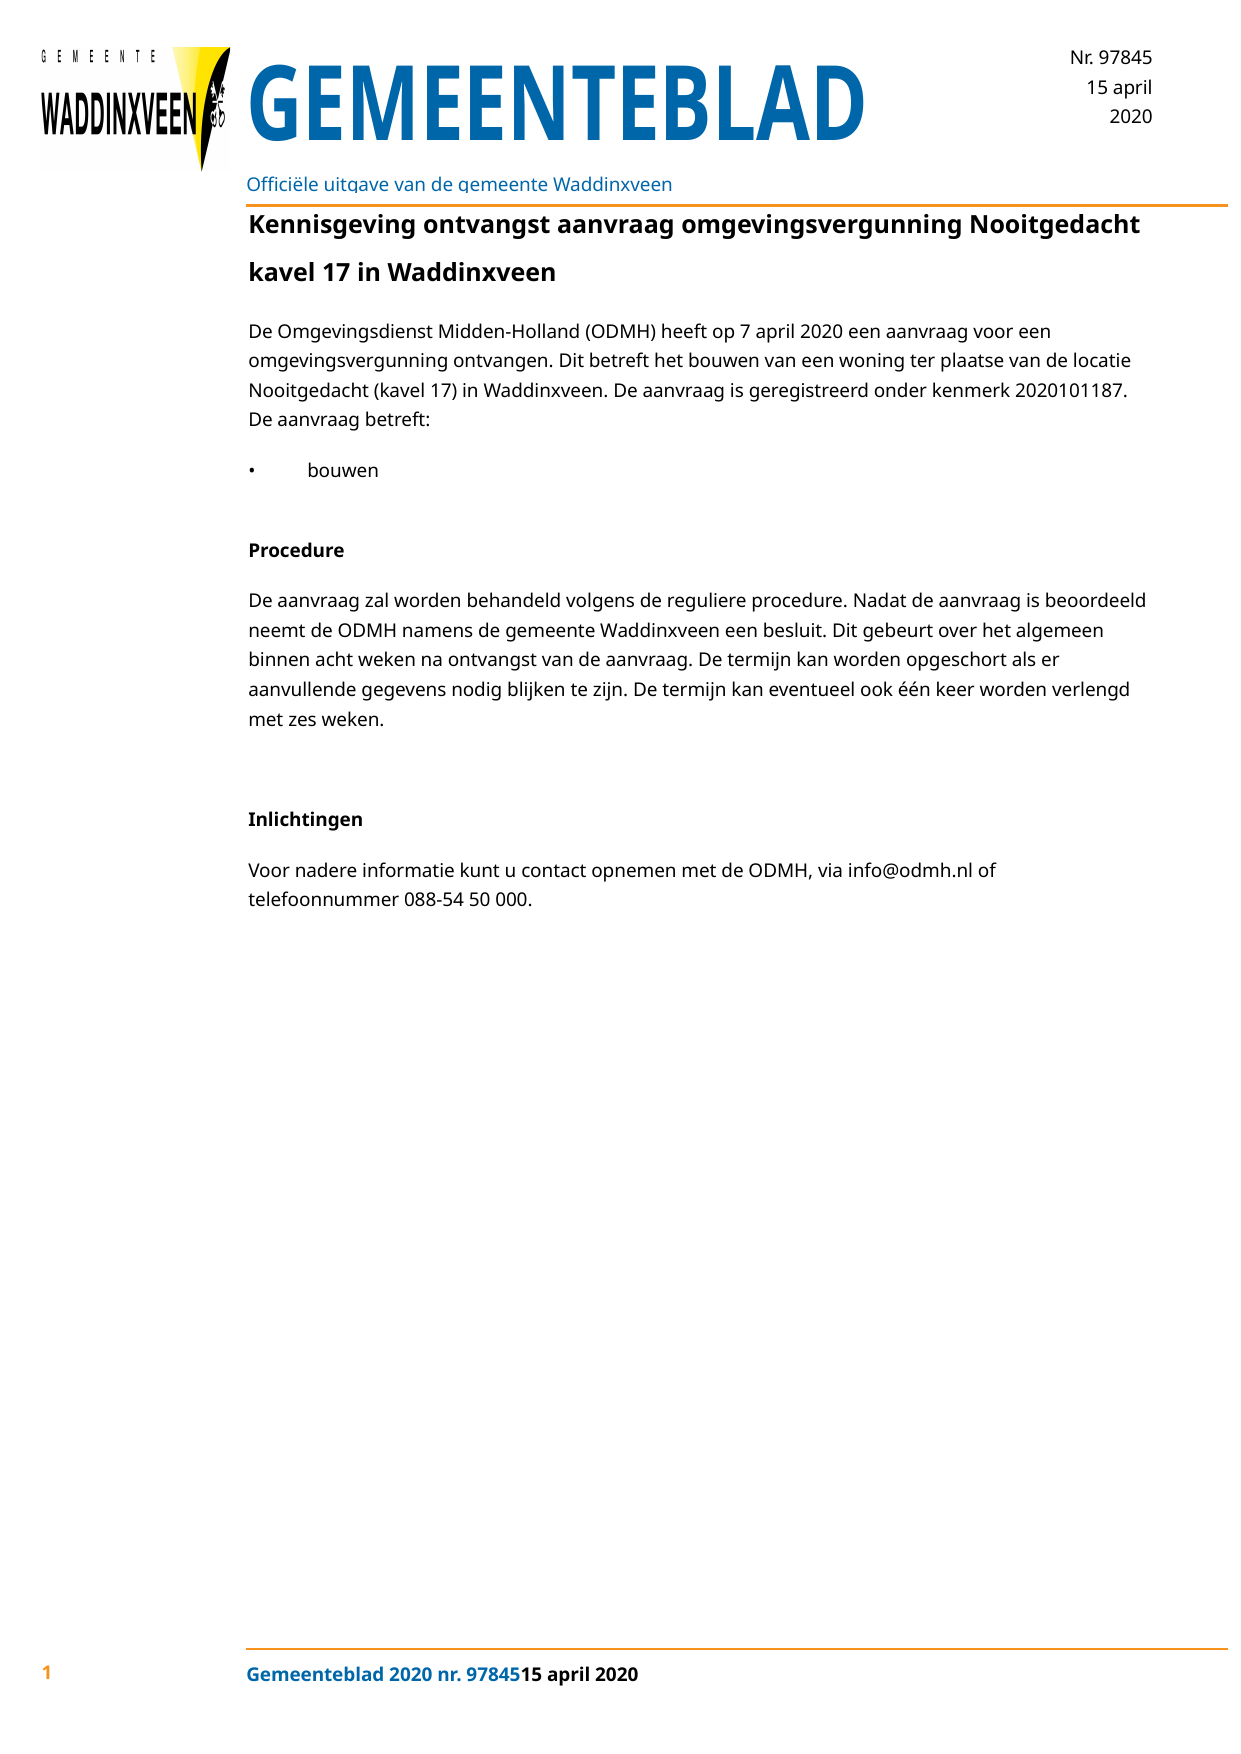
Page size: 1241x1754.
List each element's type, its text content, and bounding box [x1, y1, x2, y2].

picture [41, 47, 231, 172]
text Voor nadere informatie kunt u contact opnemen met de ODMH, via info@odmh.nl of telefoonnummer 088-54 50 000. [248, 857, 1152, 912]
text Inlichtingen [248, 807, 1152, 832]
text De aanvraag zal worden behandeld volgens de reguliere procedure. Nadat de aanvraag is beoordeeld neemt de ODMH namens de gemeente Waddinxveen een besluit. Dit gebeurt over het algemeen binnen acht weken na ontvangst van de aanvraag. De termijn kan worden opgeschort als er aanvullende gegevens nodig blijken te zijn. De termijn kan eventueel ook één keer worden verlengd met zes weken. [248, 587, 1152, 732]
text Procedure [248, 537, 1152, 563]
text De Omgevingsdienst Midden-Holland (ODMH) heeft op 7 april 2020 een aanvraag voor een omgevingsvergunning ontvangen. Dit betreft het bouwen van een woning ter plaatse van de locatie Nooitgedacht (kavel 17) in Waddinxveen. De aanvraag is geregistreerd onder kenmerk 2020101187. De aanvraag betreft: [248, 318, 1152, 432]
list bouwen [248, 457, 1152, 483]
text Kennisgeving ontvangst aanvraag omgevingsvergunning Nooitgedacht kavel 17 in Waddinxveen [248, 207, 1152, 288]
